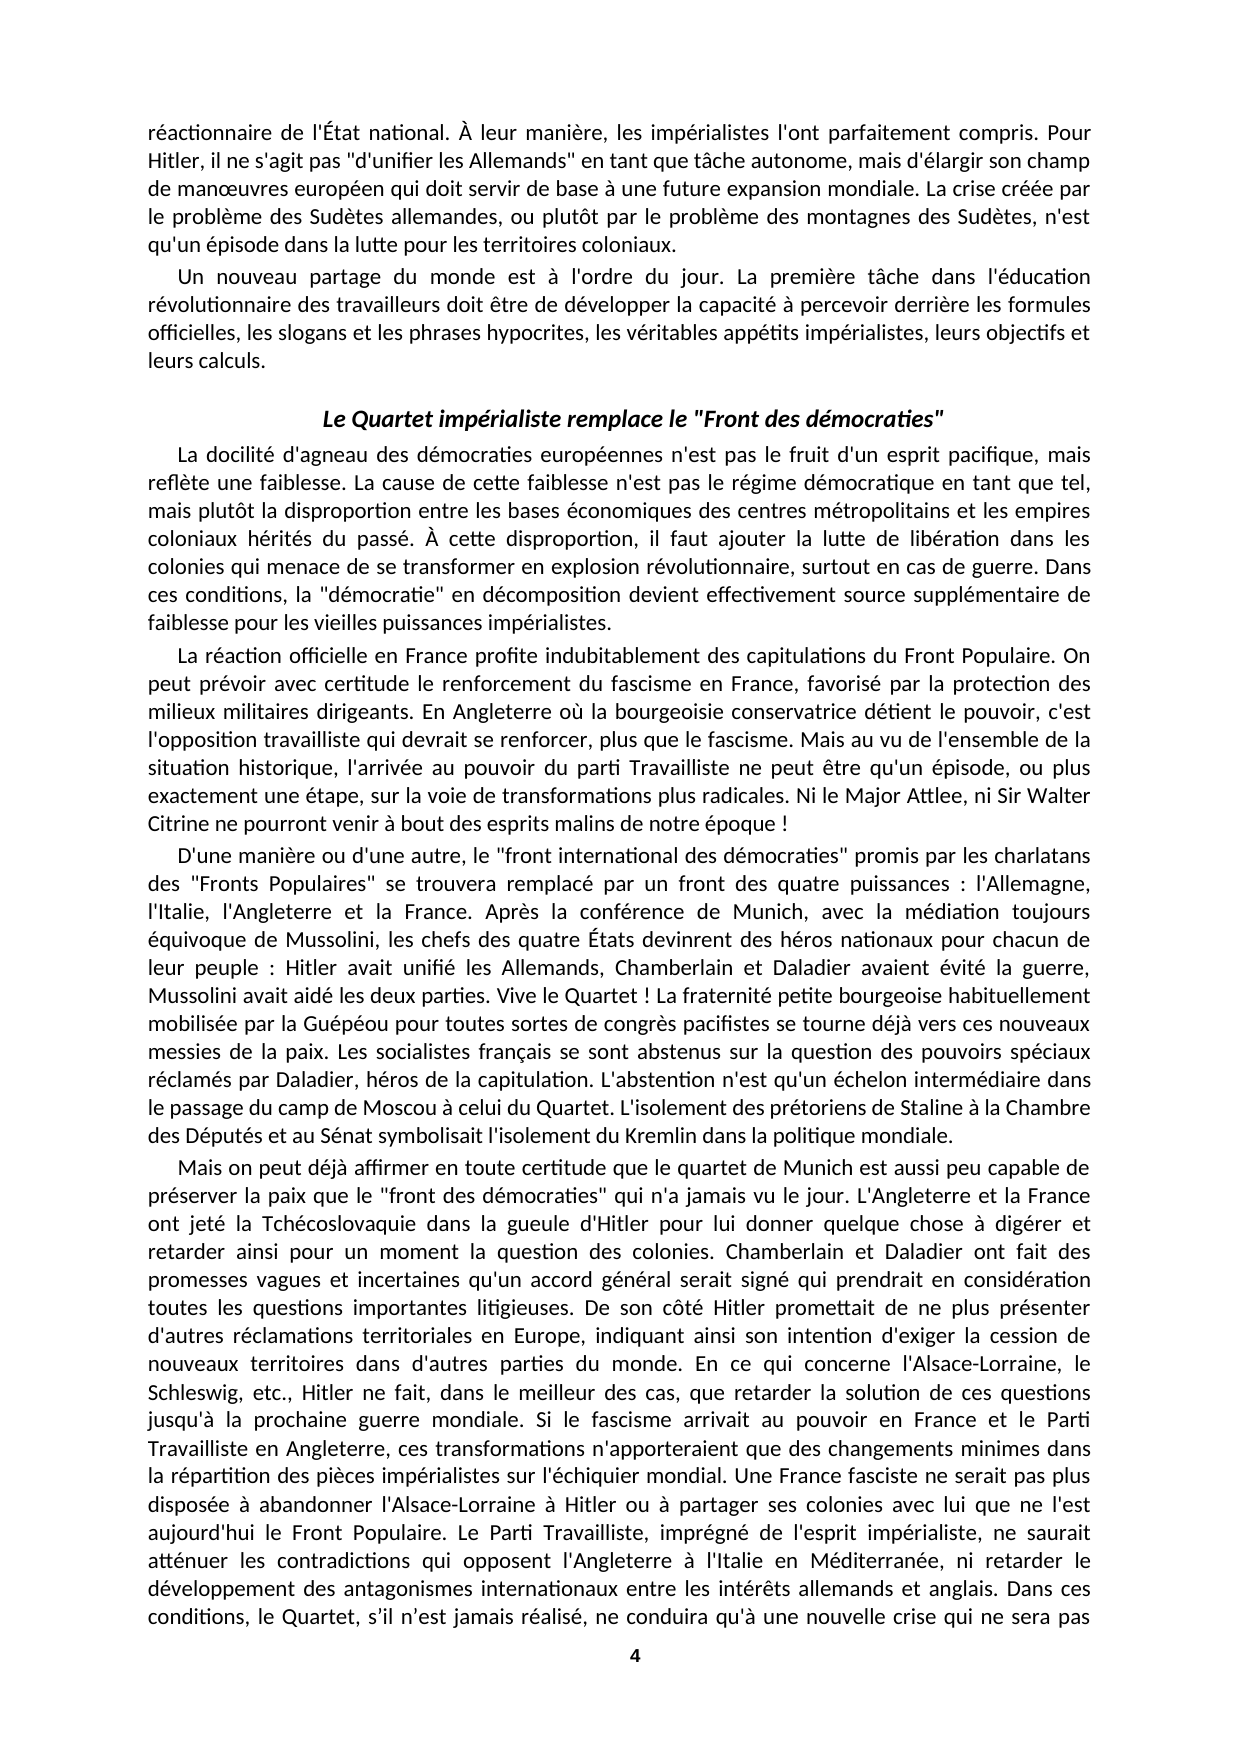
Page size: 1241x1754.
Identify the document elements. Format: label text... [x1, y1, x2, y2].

text La réaction officielle en France profite indubitablement des capitulations du Front Populaire. On peut prévoir avec certitude le renforcement du fascisme en France, favorisé par la protection des milieux militaires dirigeants. En Angleterre où la bourgeoisie conservatrice détient le pouvoir, c'est l'opposition travailliste qui devrait se renforcer, plus que le fascisme. Mais au vu de l'ensemble de la situation historique, l'arrivée au pouvoir du parti Travailliste ne peut être qu'un épisode, ou plus exactement une étape, sur la voie de transformations plus radicales. Ni le Major Attlee, ni Sir Walter Citrine ne pourront venir à bout des esprits malins de notre époque ! [148, 641, 1093, 837]
subtitle Le Quartet impérialiste remplace le "Front des démocraties" [148, 404, 1093, 434]
text Un nouveau partage du monde est à l'ordre du jour. La première tâche dans l'éducation révolutionnaire des travailleurs doit être de développer la capacité à percevoir derrière les formules officielles, les slogans et les phrases hypocrites, les véritables appétits impérialistes, leurs objectifs et leurs calculs. [148, 262, 1093, 374]
text D'une manière ou d'une autre, le "front international des démocraties" promis par les charlatans des "Fronts Populaires" se trouvera remplacé par un front des quatre puissances : l'Allemagne, l'Italie, l'Angleterre et la France. Après la conférence de Munich, avec la médiation toujours équivoque de Mussolini, les chefs des quatre États devinrent des héros nationaux pour chacun de leur peuple : Hitler avait unifié les Allemands, Chamberlain et Daladier avaient évité la guerre, Mussolini avait aidé les deux parties. Vive le Quartet ! La fraternité petite bourgeoise habituellement mobilisée par la Guépéou pour toutes sortes de congrès pacifistes se tourne déjà vers ces nouveaux messies de la paix. Les socialistes français se sont abstenus sur la question des pouvoirs spéciaux réclamés par Daladier, héros de la capitulation. L'abstention n'est qu'un échelon intermédiaire dans le passage du camp de Moscou à celui du Quartet. L'isolement des prétoriens de Staline à la Chambre des Députés et au Sénat symbolisait l'isolement du Kremlin dans la politique mondiale. [148, 841, 1093, 1149]
text Mais on peut déjà affirmer en toute certitude que le quartet de Munich est aussi peu capable de préserver la paix que le "front des démocraties" qui n'a jamais vu le jour. L'Angleterre et la France ont jeté la Tchécoslovaquie dans la gueule d'Hitler pour lui donner quelque chose à digérer et retarder ainsi pour un moment la question des colonies. Chamberlain et Daladier ont fait des promesses vagues et incertaines qu'un accord général serait signé qui prendrait en considération toutes les questions importantes litigieuses. De son côté Hitler promettait de ne plus présenter d'autres réclamations territoriales en Europe, indiquant ainsi son intention d'exiger la cession de nouveaux territoires dans d'autres parties du monde. En ce qui concerne l'Alsace-Lorraine, le Schleswig, etc., Hitler ne fait, dans le meilleur des cas, que retarder la solution de ces questions jusqu'à la prochaine guerre mondiale. Si le fascisme arrivait au pouvoir en France et le Parti Travailliste en Angleterre, ces transformations n'apporteraient que des changements minimes dans la répartition des pièces impérialistes sur l'échiquier mondial. Une France fasciste ne serait pas plus disposée à abandonner l'Alsace-Lorraine à Hitler ou à partager ses colonies avec lui que ne l'est aujourd'hui le Front Populaire. Le Parti Travailliste, imprégné de l'esprit impérialiste, ne saurait atténuer les contradictions qui opposent l'Angleterre à l'Italie en Méditerranée, ni retarder le développement des antagonismes internationaux entre les intérêts allemands et anglais. Dans ces conditions, le Quartet, s’il n’est jamais réalisé, ne conduira qu'à une nouvelle crise qui ne sera pas [148, 1153, 1093, 1630]
text réactionnaire de l'État national. À leur manière, les impérialistes l'ont parfaitement compris. Pour Hitler, il ne s'agit pas "d'unifier les Allemands" en tant que tâche autonome, mais d'élargir son champ de manœuvres européen qui doit servir de base à une future expansion mondiale. La crise créée par le problème des Sudètes allemandes, ou plutôt par le problème des montagnes des Sudètes, n'est qu'un épisode dans la lutte pour les territoires coloniaux. [148, 118, 1093, 258]
text La docilité d'agneau des démocraties européennes n'est pas le fruit d'un esprit pacifique, mais reflète une faiblesse. La cause de cette faiblesse n'est pas le régime démocratique en tant que tel, mais plutôt la disproportion entre les bases économiques des centres métropolitains et les empires coloniaux hérités du passé. À cette disproportion, il faut ajouter la lutte de libération dans les colonies qui menace de se transformer en explosion révolutionnaire, surtout en cas de guerre. Dans ces conditions, la "démocratie" en décomposition devient effectivement source supplémentaire de faiblesse pour les vieilles puissances impérialistes. [148, 440, 1093, 637]
